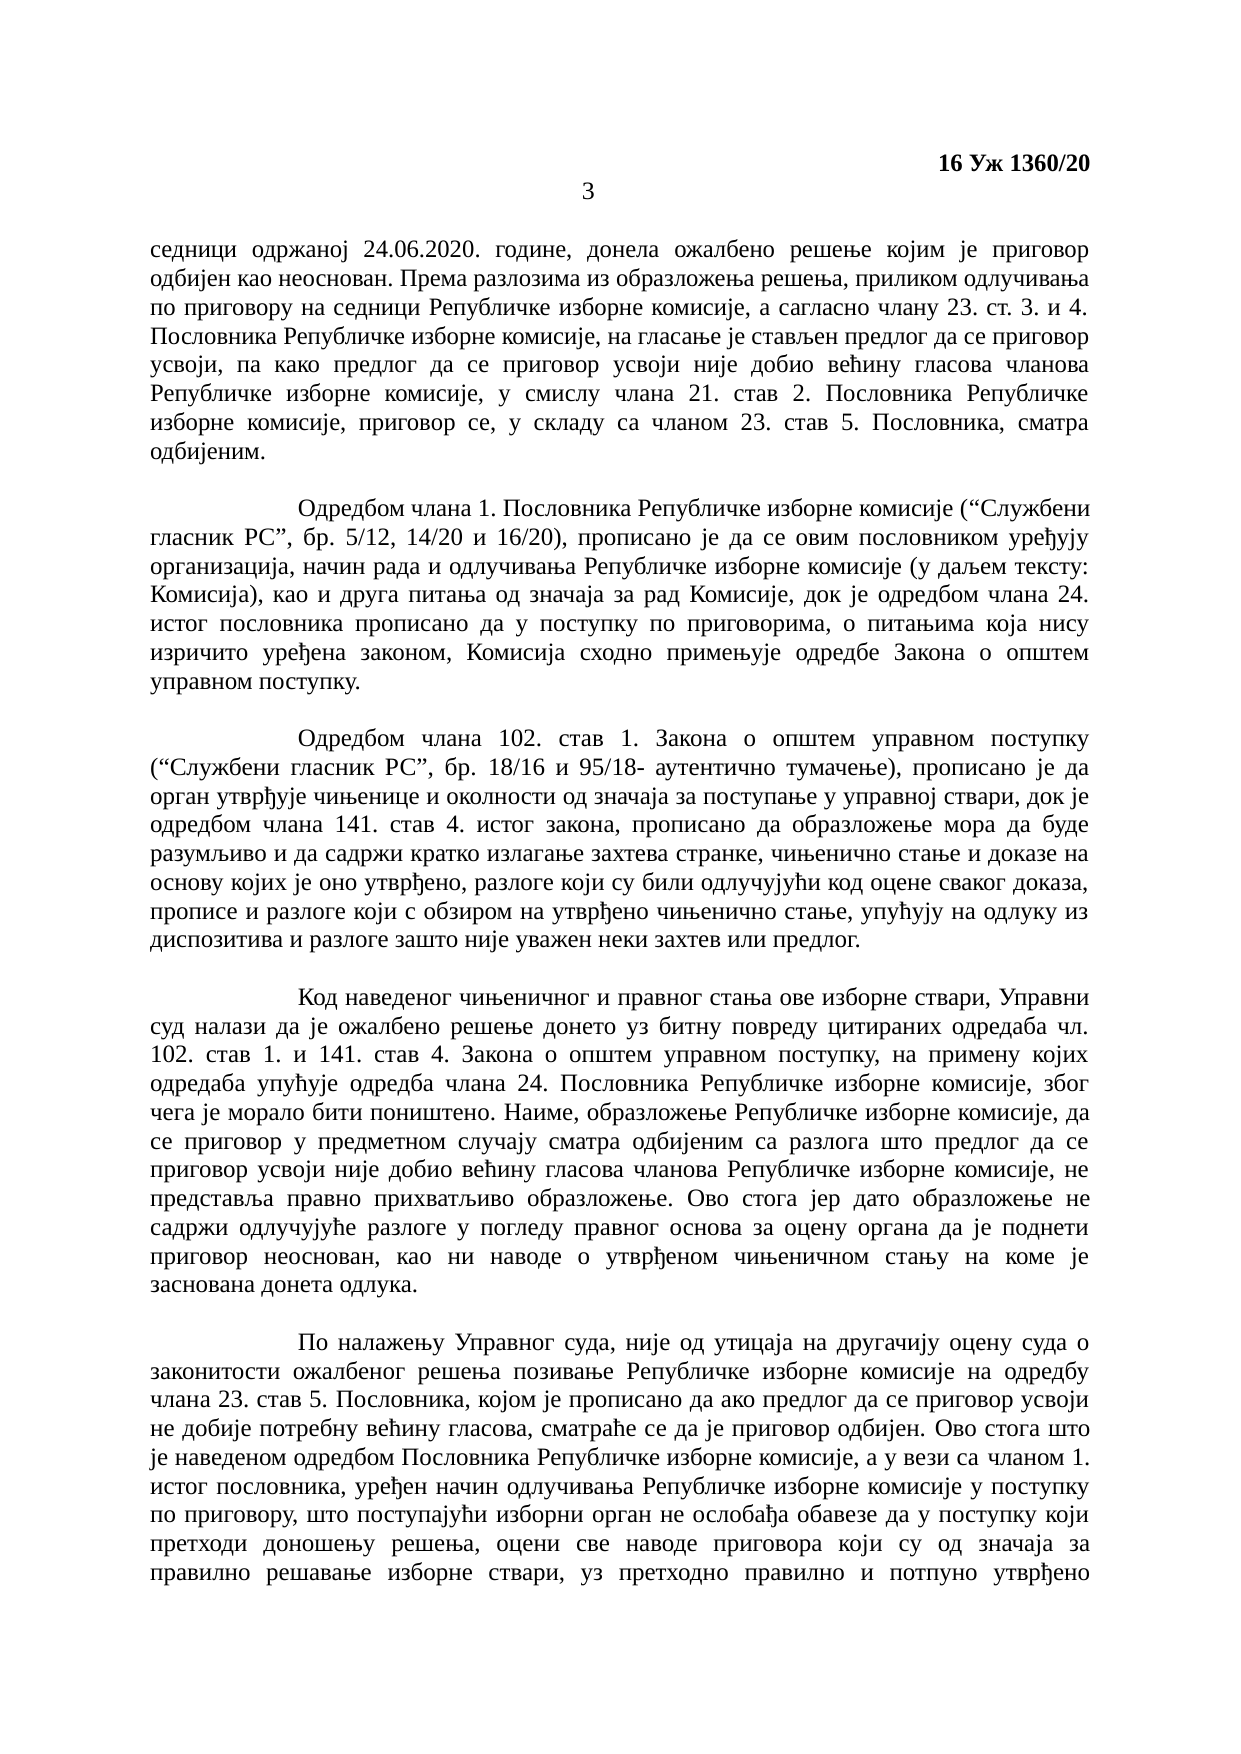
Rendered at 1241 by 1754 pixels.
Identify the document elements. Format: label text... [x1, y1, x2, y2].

text Одредбом члана 102. став 1. Закона о општем управном поступку (“Службени гласник РС”, бр. 18/16 и 95/18- аутентично тумачење), прописано је да орган утврђује чињенице и околности од значаја за поступање у управној ствари, док је одредбом члана 141. став 4. истог закона, прописано да образложење мора да буде разумљиво и да садржи кратко излагање захтева странке, чињенично стање и доказе на основу којих је оно утврђено, разлоге који су били одлучујући код оцене сваког доказа, прописе и разлоге који с обзиром на утврђено чињенично стање, упућују на одлуку из диспозитива и разлоге зашто није уважен неки захтев или предлог. [150, 723, 1090, 953]
text Одредбом члана 1. Пословника Републичке изборне комисије (“Службени гласник РС”, бр. 5/12, 14/20 и 16/20), прописано је да се овим пословником уређују организација, начин рада и одлучивања Републичке изборне комисије (у даљем тексту: Комисија), као и друга питања од значаја за рад Комисије, док је одредбом члана 24. истог пословника прописано да у поступку по приговорима, о питањима која нису изричито уређена законом, Комисија сходно примењује одредбе Закона о општем управном поступку. [150, 493, 1090, 694]
text седници одржаној 24.06.2020. године, донела ожалбено решење којим је приговор одбијен као неоснован. Према разлозима из образложења решења, приликом одлучивања по приговору на седници Републичке изборне комисије, а сагласно члану 23. ст. 3. и 4. Пословника Републичке изборне комисије, на гласање је стављен предлог да се приговор усвоји, па како предлог да се приговор усвоји није добио већину гласова чланова Републичке изборне комисије, у смислу члана 21. став 2. Пословника Републичке изборне комисије, приговор се, у складу са чланом 23. став 5. Пословника, сматра одбијеним. [150, 234, 1090, 464]
text По налажењу Управног суда, није од утицаја на другачију оцену суда о законитости ожалбеног решења позивање Републичке изборне комисије на одредбу члана 23. став 5. Пословника, којом је прописано да ако предлог да се приговор усвоји не добије потребну већину гласова, сматраће се да је приговор одбијен. Ово стога што је наведеном одредбом Пословника Републичке изборне комисије, а у вези са чланом 1. истог пословника, уређен начин одлучивања Републичке изборне комисије у поступку по приговору, што поступајући изборни орган не ослобађа обавезе да у поступку који претходи доношењу решења, оцени све наводе приговора који су од значаја за правилно решавање изборне ствари, уз претходно правилно и потпуно утврђено [150, 1327, 1090, 1586]
text Код наведеног чињеничног и правног стања ове изборне ствари, Управни суд налази да је ожалбено решење донето уз битну повреду цитираних одредаба чл. 102. став 1. и 141. став 4. Закона о општем управном поступку, на примену којих одредаба упућује одредба члана 24. Пословника Републичке изборне комисије, због чега је морало бити поништено. Наиме, образложење Републичке изборне комисије, да се приговор у предметном случају сматра одбијеним са разлога што предлог да се приговор усвоји није добио већину гласова чланова Републичке изборне комисије, не представља правно прихватљиво образложење. Ово стога јер дато образложење не садржи одлучујуће разлоге у погледу правног основа за оцену органа да је поднети приговор неоснован, као ни наводе о утврђеном чињеничном стању на коме је заснована донета одлука. [150, 982, 1090, 1298]
